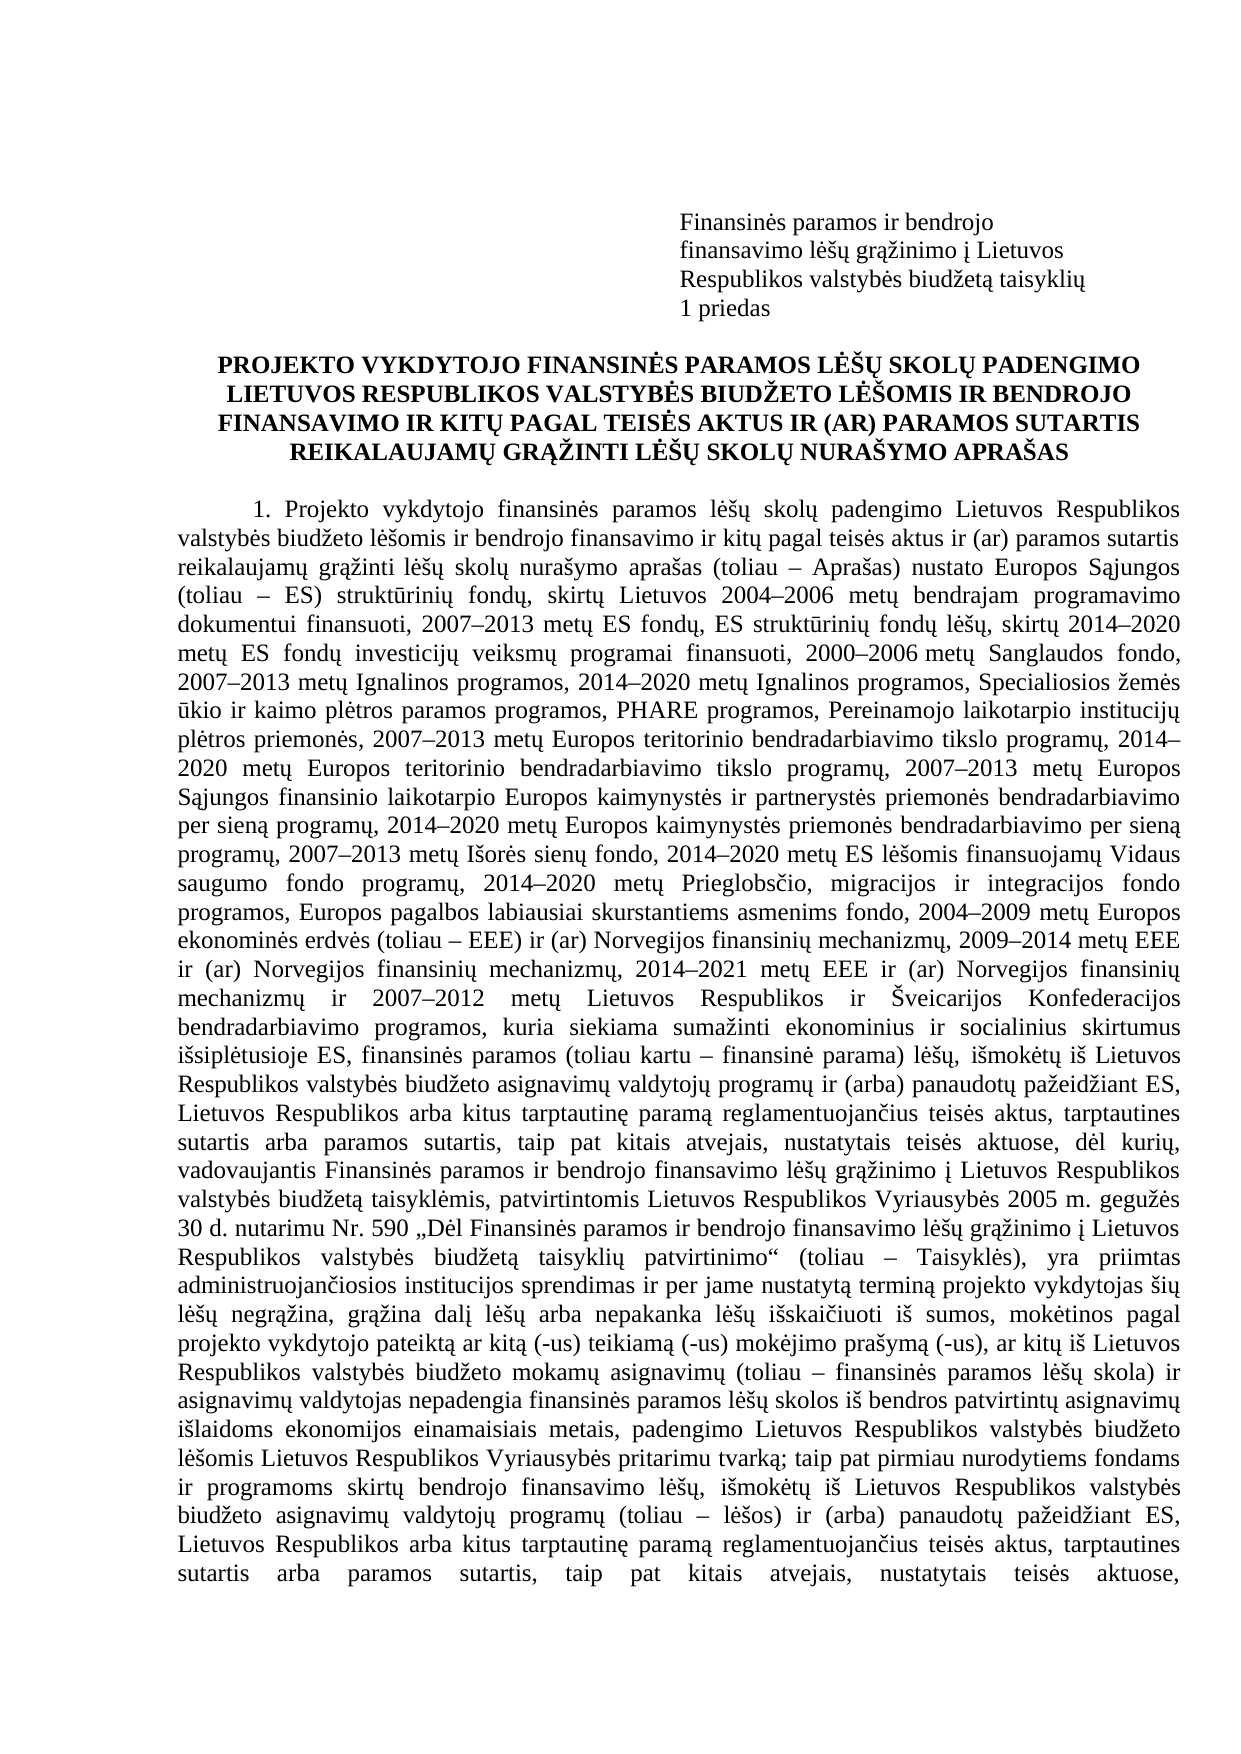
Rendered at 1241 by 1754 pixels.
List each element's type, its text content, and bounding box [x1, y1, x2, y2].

text Respublikos valstybės biudžetą taisyklių [679, 264, 1181, 293]
text finansavimo lėšų grąžinimo į Lietuvos [679, 235, 1181, 264]
text 1. Projekto vykdytojo finansinės paramos lėšų skolų padengimo Lietuvos Respublikos valstybės biudžeto lėšomis ir bendrojo finansavimo ir kitų pagal teisės aktus ir (ar) paramos sutartis reikalaujamų grąžinti lėšų skolų nurašymo aprašas (toliau – Aprašas) nustato Europos Sąjungos (toliau – ES) struktūrinių fondų, skirtų Lietuvos 2004–2006 metų bendrajam programavimo dokumentui finansuoti, 2007–2013 metų ES fondų, ES struktūrinių fondų lėšų, skirtų 2014–2020 metų ES fondų investicijų veiksmų programai finansuoti, 2000–2006 metų Sanglaudos fondo, 2007–2013 metų Ignalinos programos, 2014–2020 metų Ignalinos programos, Specialiosios žemės ūkio ir kaimo plėtros paramos programos, PHARE programos, Pereinamojo laikotarpio institucijų plėtros priemonės, 2007–2013 metų Europos teritorinio bendradarbiavimo tikslo programų, 2014–2020 metų Europos teritorinio bendradarbiavimo tikslo programų, 2007–2013 metų Europos Sąjungos finansinio laikotarpio Europos kaimynystės ir partnerystės priemonės bendradarbiavimo per sieną programų, 2014–2020 metų Europos kaimynystės priemonės bendradarbiavimo per sieną programų, 2007–2013 metų Išorės sienų fondo, 2014–2020 metų ES lėšomis finansuojamų Vidaus saugumo fondo programų, 2014–2020 metų Prieglobsčio, migracijos ir integracijos fondo programos, Europos pagalbos labiausiai skurstantiems asmenims fondo, 2004–2009 metų Europos ekonominės erdvės (toliau – EEE) ir (ar) Norvegijos finansinių mechanizmų, 2009–2014 metų EEE ir (ar) Norvegijos finansinių mechanizmų, 2014–2021 metų EEE ir (ar) Norvegijos finansinių mechanizmų ir 2007–2012 metų Lietuvos Respublikos ir Šveicarijos Konfederacijos bendradarbiavimo programos, kuria siekiama sumažinti ekonominius ir socialinius skirtumus išsiplėtusioje ES, finansinės paramos (toliau kartu – finansinė parama) lėšų, išmokėtų iš Lietuvos Respublikos valstybės biudžeto asignavimų valdytojų programų ir (arba) panaudotų pažeidžiant ES, Lietuvos Respublikos arba kitus tarptautinę paramą reglamentuojančius teisės aktus, tarptautines sutartis arba paramos sutartis, taip pat kitais atvejais, nustatytais teisės aktuose, dėl kurių, vadovaujantis Finansinės paramos ir bendrojo finansavimo lėšų grąžinimo į Lietuvos Respublikos valstybės biudžetą taisyklėmis, patvirtintomis Lietuvos Respublikos Vyriausybės 2005 m. gegužės 30 d. nutarimu Nr. 590 „Dėl Finansinės paramos ir bendrojo finansavimo lėšų grąžinimo į Lietuvos Respublikos valstybės biudžetą taisyklių patvirtinimo“ (toliau – Taisyklės), yra priimtas administruojančiosios institucijos sprendimas ir per jame nustatytą terminą projekto vykdytojas šių lėšų negrąžina, grąžina dalį lėšų arba nepakanka lėšų išskaičiuoti iš sumos, mokėtinos pagal projekto vykdytojo pateiktą ar kitą (-us) teikiamą (-us) mokėjimo prašymą (-us), ar kitų iš Lietuvos Respublikos valstybės biudžeto mokamų asignavimų (toliau – finansinės paramos lėšų skola) ir asignavimų valdytojas nepadengia finansinės paramos lėšų skolos iš bendros patvirtintų asignavimų išlaidoms ekonomijos einamaisiais metais, padengimo Lietuvos Respublikos valstybės biudžeto lėšomis Lietuvos Respublikos Vyriausybės pritarimu tvarką; taip pat pirmiau nurodytiems fondams ir programoms skirtų bendrojo finansavimo lėšų, išmokėtų iš Lietuvos Respublikos valstybės biudžeto asignavimų valdytojų programų (toliau – lėšos) ir (arba) panaudotų pažeidžiant ES, Lietuvos Respublikos arba kitus tarptautinę paramą reglamentuojančius teisės aktus, tarptautines sutartis arba paramos sutartis, taip pat kitais atvejais, nustatytais teisės aktuose, [177, 494, 1181, 1587]
text 1 priedas [679, 293, 1181, 322]
text Finansinės paramos ir bendrojo [679, 207, 1181, 235]
text PROJEKTO VYKDYTOJO FINANSINĖS PARAMOS LĖŠŲ SKOLŲ PADENGIMO LIETUVOS RESPUBLIKOS VALSTYBĖS BIUDŽETO LĖŠOMIS IR BENDROJO FINANSAVIMO IR KITŲ PAGAL TEISĖS AKTUS IR (AR) PARAMOS SUTARTIS REIKALAUJAMŲ GRĄŽINTI LĖŠŲ SKOLŲ NURAŠYMO APRAŠAS [177, 350, 1181, 465]
